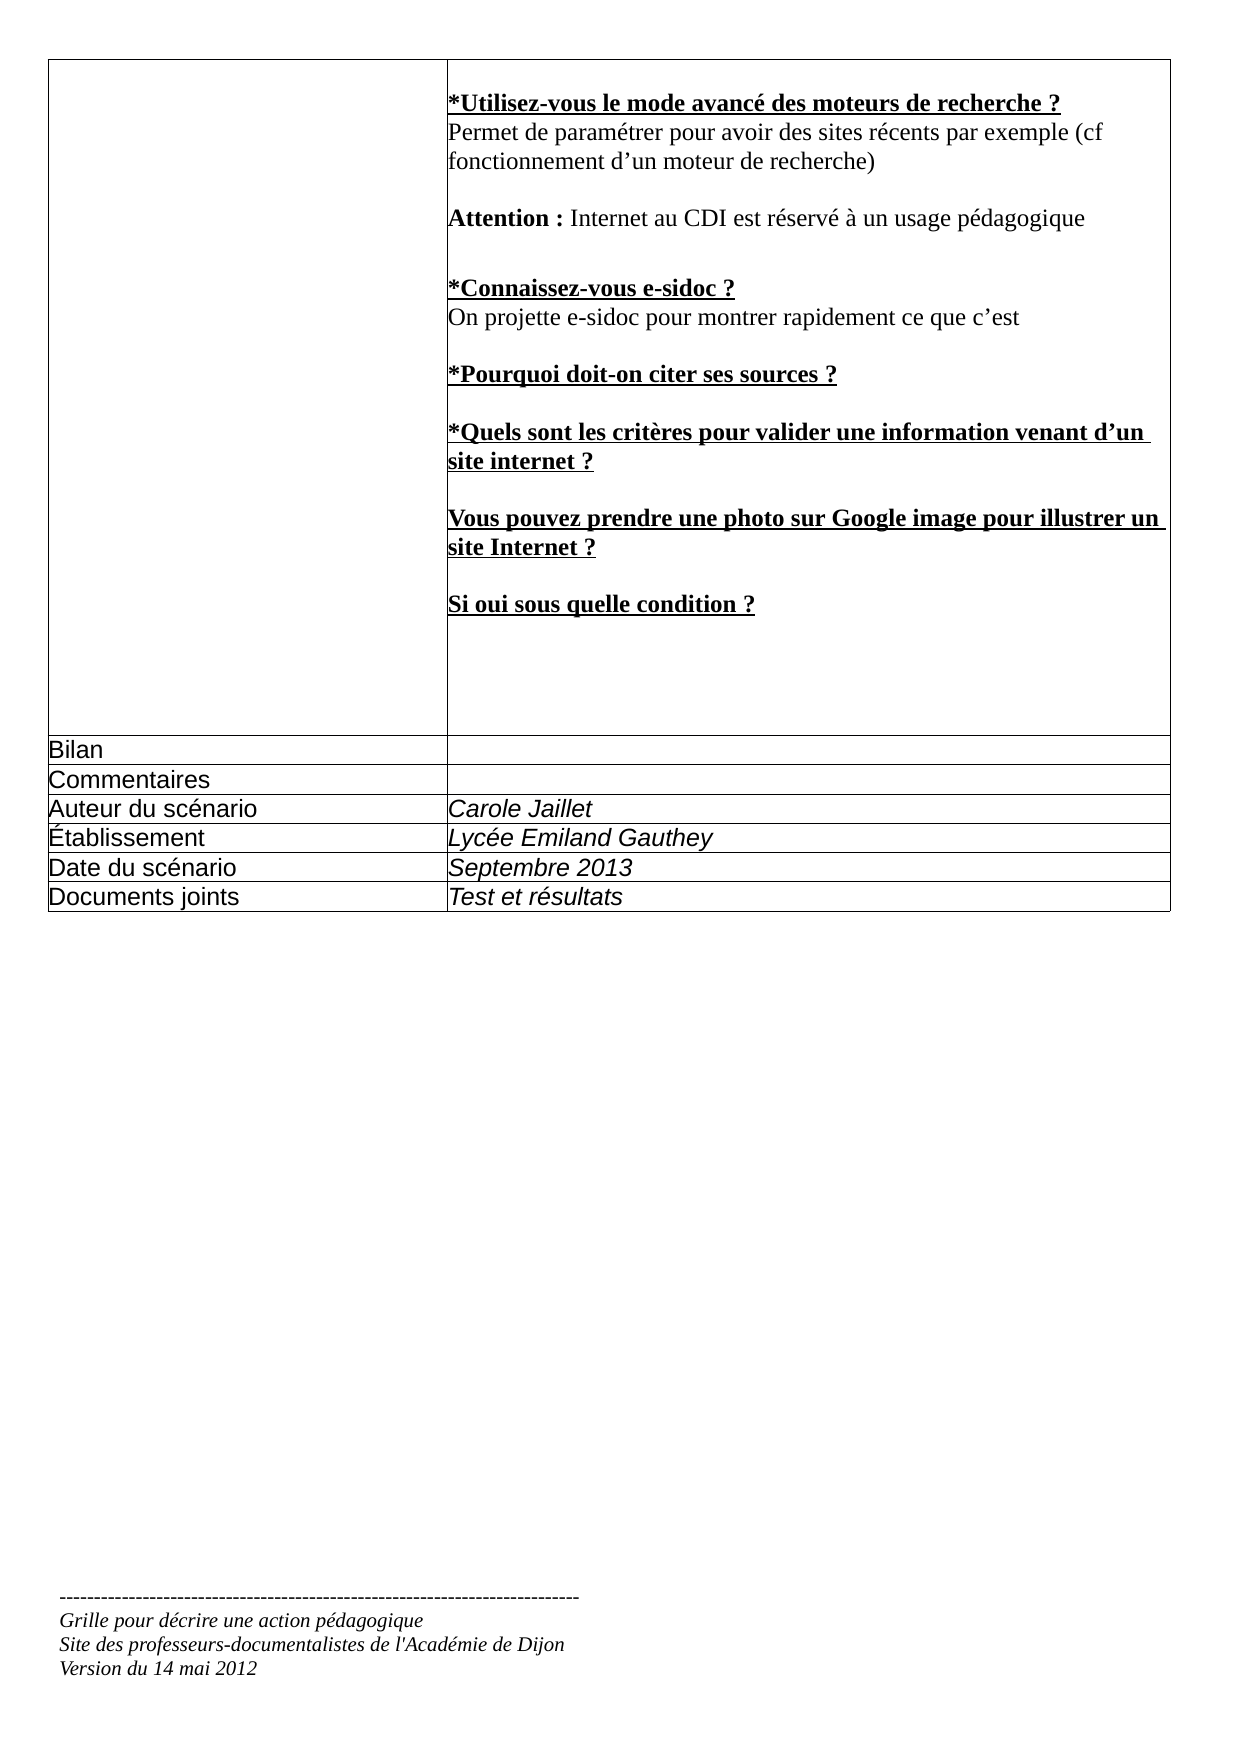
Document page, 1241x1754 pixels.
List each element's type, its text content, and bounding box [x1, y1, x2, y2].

table_cell Lycée Emiland Gauthey [448, 824, 1170, 852]
table_cell [49, 60, 447, 735]
table_cell Bilan [49, 736, 447, 764]
table_cell Carole Jaillet [448, 795, 1170, 823]
table_cell *Utilisez-vous le mode avancé des moteurs de recherche ? Permet de paramétrer pour avoir des sites récents par exemple (cf fonctionnement d’un moteur de recherche) Attention : Internet au CDI est réservé à un usage pédagogique *Connaissez-vous e-sidoc ? On projette e-sidoc pour montrer rapidement ce que c’est *Pourquoi doit-on citer ses sources ? *Quels sont les critères pour valider une information venant d’un site internet ? Vous pouvez prendre une photo sur Google image pour illustrer un site Internet ? Si oui sous quelle condition ? [448, 60, 1170, 735]
table_cell Septembre 2013 [448, 853, 1170, 881]
table_cell Commentaires [49, 765, 447, 793]
table_cell Établissement [49, 824, 447, 852]
table_cell Documents joints [49, 882, 447, 911]
table_cell Date du scénario [49, 853, 447, 881]
table_cell Test et résultats [448, 882, 1170, 911]
table_cell Auteur du scénario [49, 795, 447, 823]
table_cell [448, 736, 1170, 764]
table_cell [448, 765, 1170, 793]
